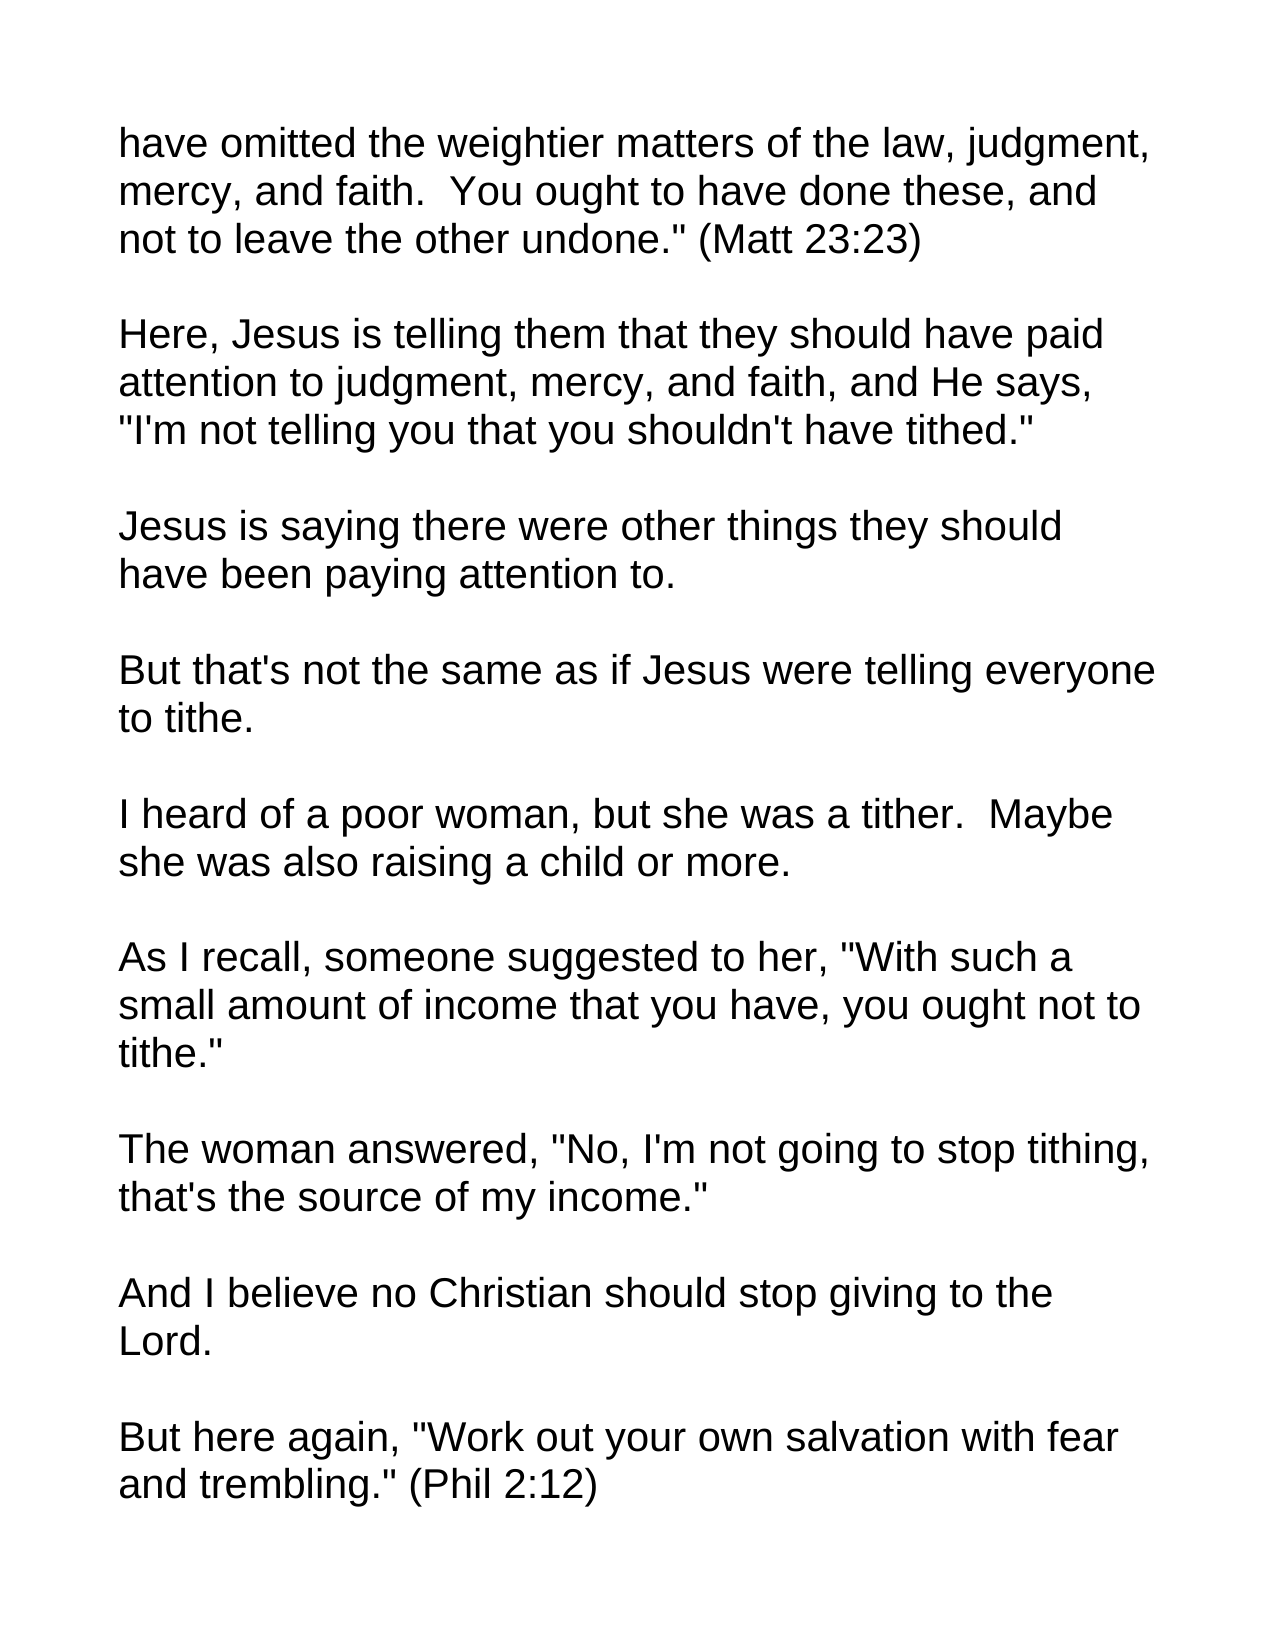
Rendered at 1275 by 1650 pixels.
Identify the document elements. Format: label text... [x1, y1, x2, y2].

text Jesus is saying there were other things they should have been paying attention to. [118, 501, 1157, 597]
text The woman answered, "No, I'm not going to stop tithing, that's the source of my income." [118, 1124, 1157, 1220]
text But that's not the same as if Jesus were telling everyone to tithe. [118, 645, 1157, 741]
text Here, Jesus is telling them that they should have paid attention to judgment, mercy, and faith, and He says, "I'm not telling you that you shouldn't have tithed." [118, 310, 1157, 453]
text have omitted the weightier matters of the law, judgment, mercy, and faith. You ought to have done these, and not to leave the other undone." (Matt 23:23) [118, 118, 1157, 262]
text As I recall, someone suggested to her, "With such a small amount of income that you have, you ought not to tithe." [118, 933, 1157, 1076]
text And I believe no Christian should stop giving to the Lord. [118, 1268, 1157, 1364]
text But here again, "Work out your own salvation with fear and trembling." (Phil­­ 2:12) [118, 1412, 1157, 1508]
text I heard of a poor woman, but she was a tither. Maybe she was also raising a child or more. [118, 789, 1157, 885]
